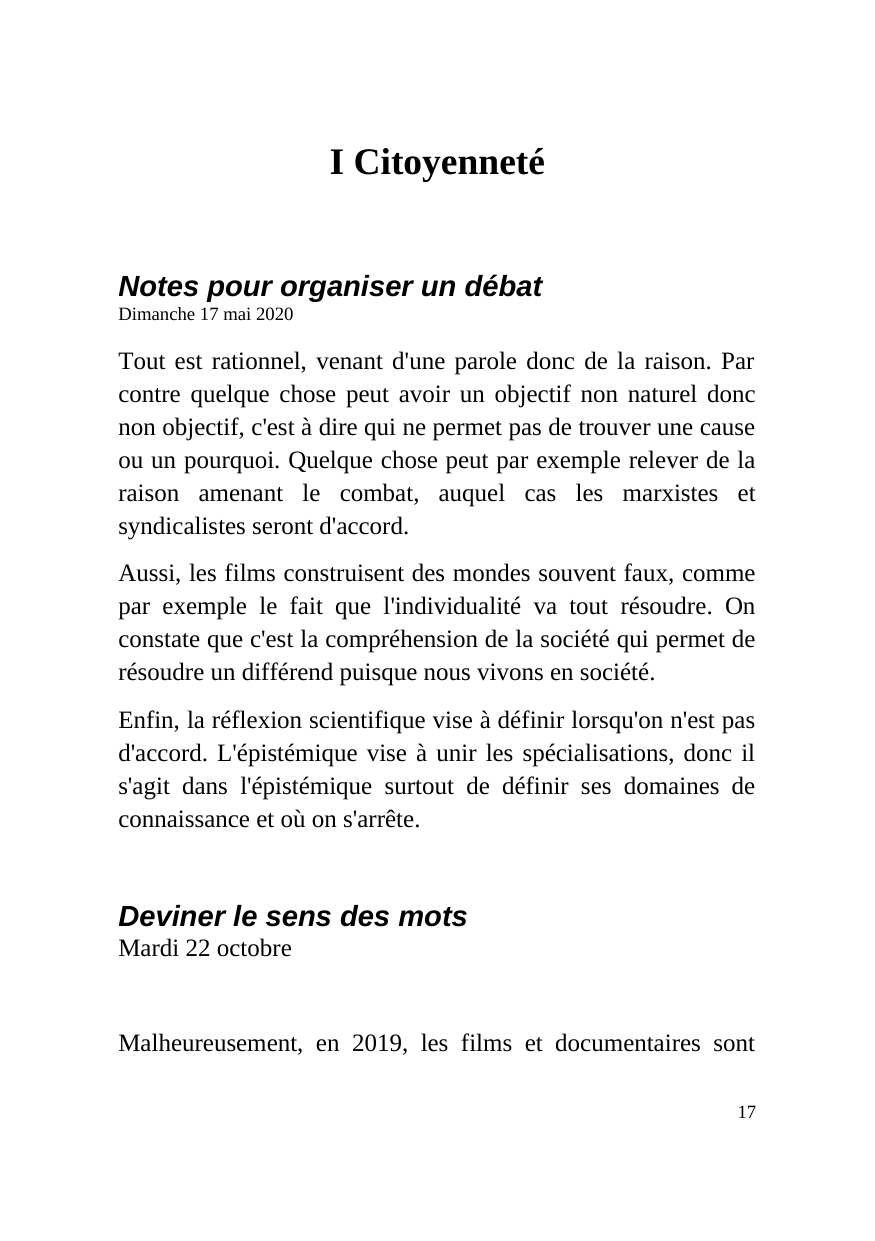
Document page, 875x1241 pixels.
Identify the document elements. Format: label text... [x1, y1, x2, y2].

text Tout est rationnel, venant d'une parole donc de la raison. Par contre quelque chose peut avoir un objectif non naturel donc non objectif, c'est à dire qui ne permet pas de trouver une cause ou un pourquoi. Quelque chose peut par exemple relever de la raison amenant le combat, auquel cas les marxistes et syndicalistes seront d'accord. [118, 346, 756, 539]
text Malheureusement, en 2019, les films et documentaires sont [118, 1028, 756, 1057]
text Aussi, les films construisent des mondes souvent faux, comme par exemple le fait que l'individualité va tout résoudre. On constate que c'est la compréhension de la société qui permet de résoudre un différend puisque nous vivons en société. [118, 558, 756, 686]
subtitle I Citoyenneté [118, 140, 756, 183]
subtitle Deviner le sens des mots [118, 899, 756, 933]
subtitle Notes pour organiser un débat [118, 269, 756, 303]
text Enfin, la réflexion scientifique vise à définir lorsqu'on n'est pas d'accord. L'épistémique vise à unir les spécialisations, donc il s'agit dans l'épistémique surtout de définir ses domaines de connaissance et où on s'arrête. [118, 705, 756, 833]
text Dimanche 17 mai 2020 [118, 303, 756, 324]
text Mardi 22 octobre [118, 933, 756, 962]
